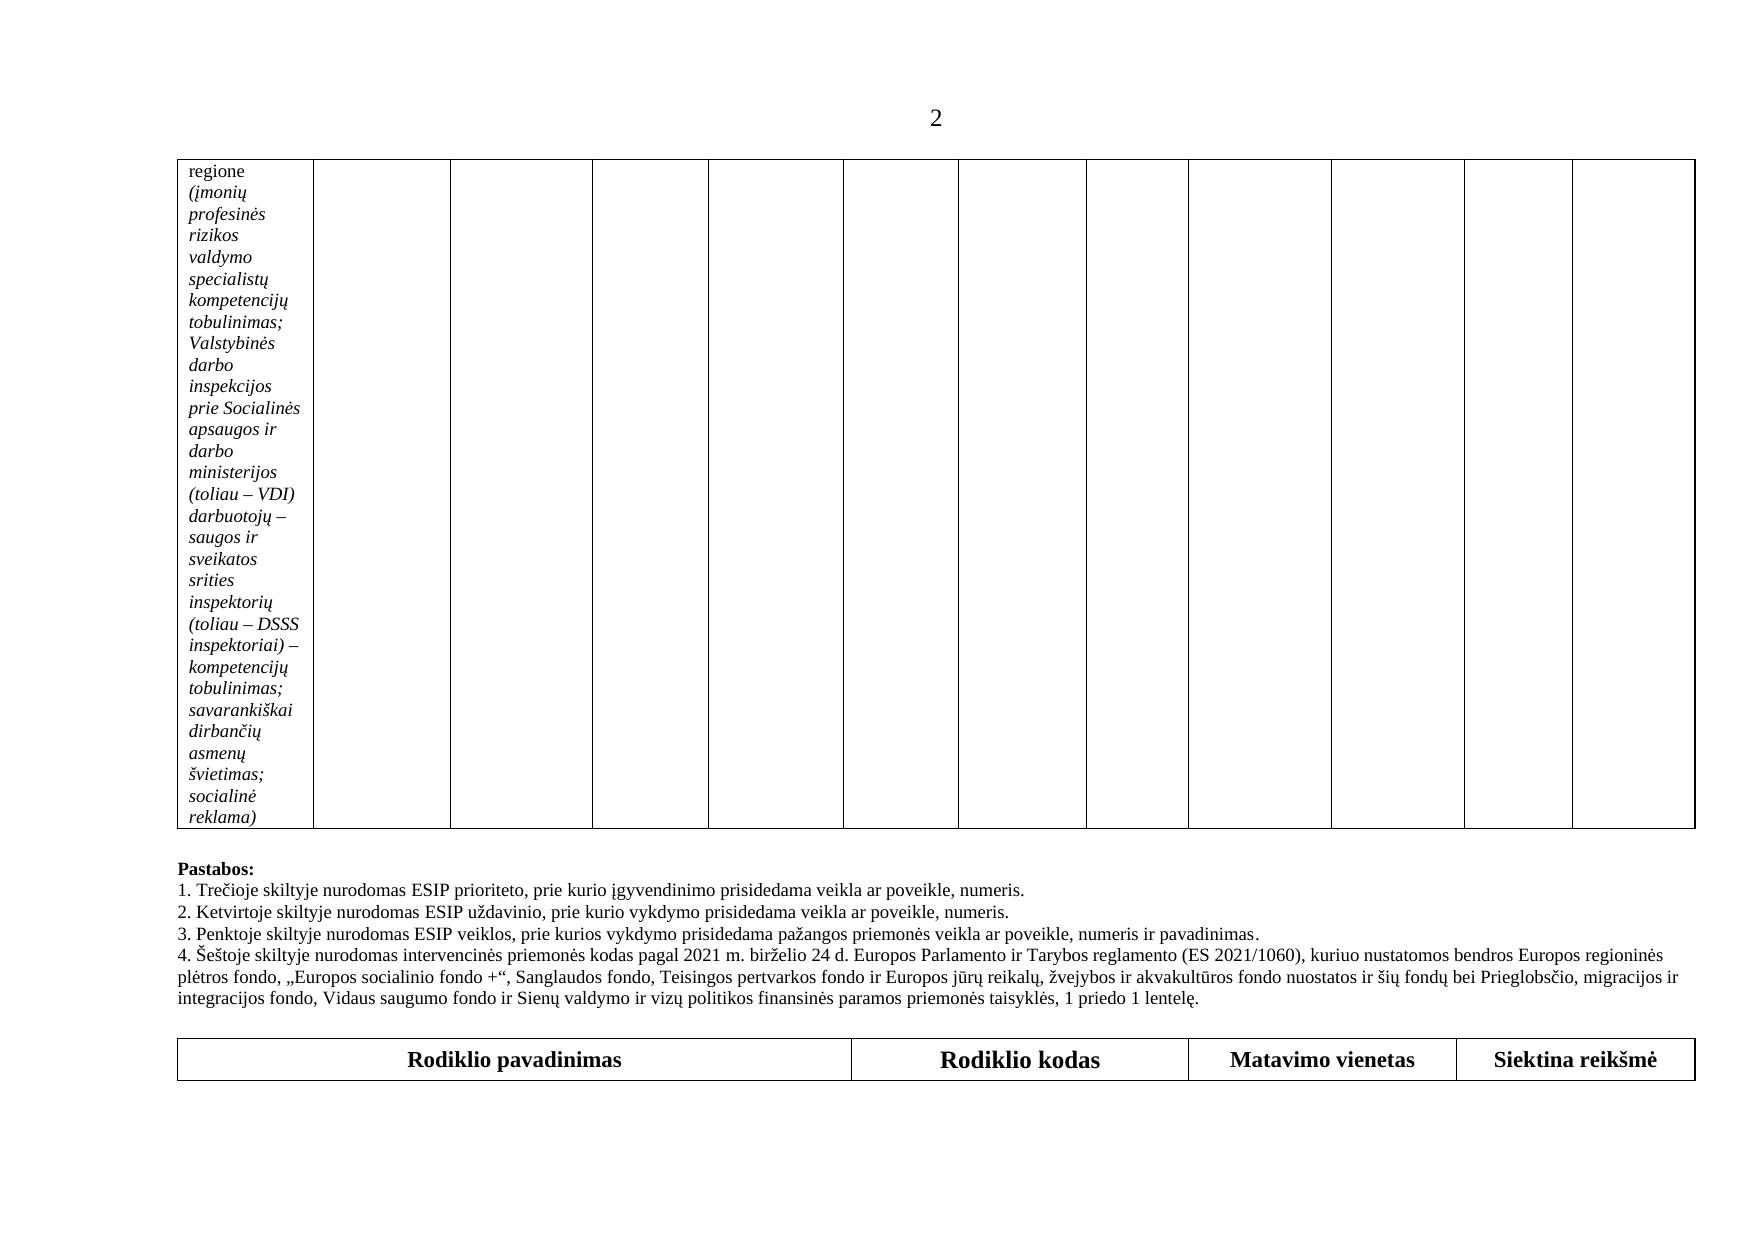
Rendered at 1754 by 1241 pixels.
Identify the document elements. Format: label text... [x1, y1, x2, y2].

table_cell [314, 160, 450, 828]
text 1. Trečioje skiltyje nurodomas ESIP prioriteto, prie kurio įgyvendinimo prisidedama veikla ar poveikle, numeris. [177, 879, 1695, 901]
table_cell [1087, 160, 1188, 828]
table_header Rodiklio pavadinimas [178, 1039, 851, 1080]
table_cell [959, 160, 1086, 828]
table_cell [1332, 160, 1464, 828]
table_cell [451, 160, 592, 828]
table_header Matavimo vienetas [1189, 1039, 1456, 1080]
table_cell [593, 160, 708, 828]
text 3. Penktoje skiltyje nurodomas ESIP veiklos, prie kurios vykdymo prisidedama pažangos priemonės veikla ar poveikle, numeris ir pavadinimas. [177, 922, 1695, 944]
table_cell [1189, 160, 1331, 828]
table_cell [844, 160, 958, 828]
text 2. Ketvirtoje skiltyje nurodomas ESIP uždavinio, prie kurio vykdymo prisidedama veikla ar poveikle, numeris. [177, 901, 1695, 922]
table_cell [709, 160, 843, 828]
text Pastabos: [177, 858, 1695, 879]
table_cell [1573, 160, 1694, 828]
table_cell regione (įmonių profesinės rizikos valdymo specialistų kompetencijų tobulinimas; Valstybinės darbo inspekcijos prie Socialinės apsaugos ir darbo ministerijos (toliau – VDI) darbuotojų –saugos ir sveikatos srities inspektorių (toliau – DSSS inspektoriai) –kompetencijų tobulinimas; savarankiškai dirbančių asmenų švietimas; socialinė reklama) [178, 160, 313, 828]
table_header Siektina reikšmė [1457, 1039, 1694, 1080]
text 4. Šeštoje skiltyje nurodomas intervencinės priemonės kodas pagal 2021 m. birželio 24 d. Europos Parlamento ir Tarybos reglamento (ES 2021/1060), kuriuo nustatomos bendros Europos regioninės plėtros fondo, „Europos socialinio fondo +“, Sanglaudos fondo, Teisingos pertvarkos fondo ir Europos jūrų reikalų, žvejybos ir akvakultūros fondo nuostatos ir šių fondų bei Prieglobsčio, migracijos ir integracijos fondo, Vidaus saugumo fondo ir Sienų valdymo ir vizų politikos finansinės paramos priemonės taisyklės, 1 priedo 1 lentelę. [177, 944, 1695, 1009]
table_header Rodiklio kodas [852, 1039, 1188, 1080]
table_cell [1465, 160, 1572, 828]
